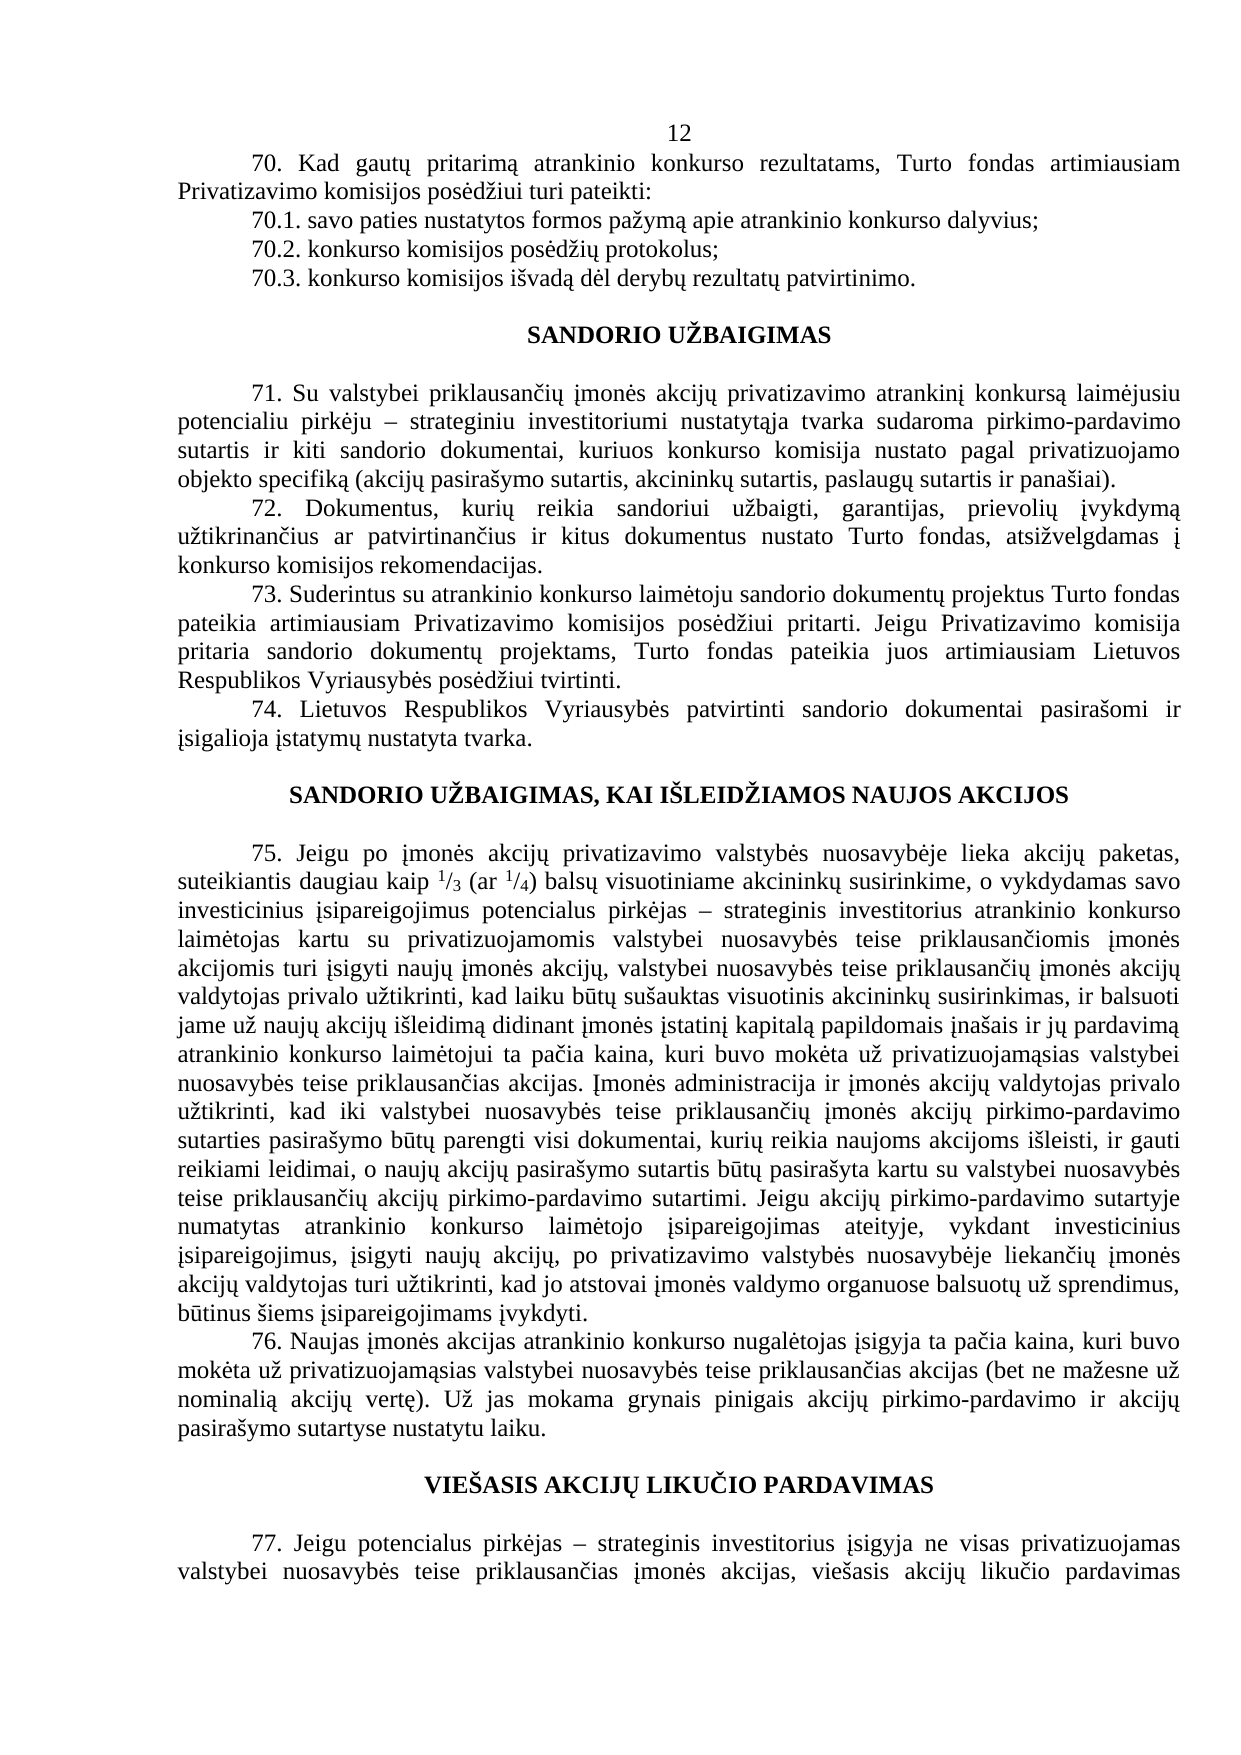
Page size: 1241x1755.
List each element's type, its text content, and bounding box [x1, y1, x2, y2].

text 70. Kad gautų pritarimą atrankinio konkurso rezultatams, Turto fondas artimiausiam Privatizavimo komisijos posėdžiui turi pateikti: [177, 148, 1181, 205]
text 74. Lietuvos Respublikos Vyriausybės patvirtinti sandorio dokumentai pasirašomi ir įsigalioja įstatymų nustatyta tvarka. [177, 694, 1181, 751]
text 76. Naujas įmonės akcijas atrankinio konkurso nugalėtojas įsigyja ta pačia kaina, kuri buvo mokėta už privatizuojamąsias valstybei nuosavybės teise priklausančias akcijas (bet ne mažesne už nominalią akcijų vertę). Už jas mokama grynais pinigais akcijų pirkimo-pardavimo ir akcijų pasirašymo sutartyse nustatytu laiku. [177, 1326, 1181, 1441]
text 72. Dokumentus, kurių reikia sandoriui užbaigti, garantijas, prievolių įvykdymą užtikrinančius ar patvirtinančius ir kitus dokumentus nustato Turto fondas, atsižvelgdamas į konkurso komisijos rekomendacijas. [177, 493, 1181, 579]
text 71. Su valstybei priklausančių įmonės akcijų privatizavimo atrankinį konkursą laimėjusiu potencialiu pirkėju – strateginiu investitoriumi nustatytąja tvarka sudaroma pirkimo-pardavimo sutartis ir kiti sandorio dokumentai, kuriuos konkurso komisija nustato pagal privatizuojamo objekto specifiką (akcijų pasirašymo sutartis, akcininkų sutartis, paslaugų sutartis ir panašiai). [177, 378, 1181, 493]
text 70.2. konkurso komisijos posėdžių protokolus; [177, 234, 1181, 263]
text 70.3. konkurso komisijos išvadą dėl derybų rezultatų patvirtinimo. [177, 263, 1181, 291]
text 75. Jeigu po įmonės akcijų privatizavimo valstybės nuosavybėje lieka akcijų paketas, suteikiantis daugiau kaip 1/3 (ar 1/4) balsų visuotiniame akcininkų susirinkime, o vykdydamas savo investicinius įsipareigojimus potencialus pirkėjas – strateginis investitorius atrankinio konkurso laimėtojas kartu su privatizuojamomis valstybei nuosavybės teise priklausančiomis įmonės akcijomis turi įsigyti naujų įmonės akcijų, valstybei nuosavybės teise priklausančių įmonės akcijų valdytojas privalo užtikrinti, kad laiku būtų sušauktas visuotinis akcininkų susirinkimas, ir balsuoti jame už naujų akcijų išleidimą didinant įmonės įstatinį kapitalą papildomais įnašais ir jų pardavimą atrankinio konkurso laimėtojui ta pačia kaina, kuri buvo mokėta už privatizuojamąsias valstybei nuosavybės teise priklausančias akcijas. Įmonės administracija ir įmonės akcijų valdytojas privalo užtikrinti, kad iki valstybei nuosavybės teise priklausančių įmonės akcijų pirkimo-pardavimo sutarties pasirašymo būtų parengti visi dokumentai, kurių reikia naujoms akcijoms išleisti, ir gauti reikiami leidimai, o naujų akcijų pasirašymo sutartis būtų pasirašyta kartu su valstybei nuosavybės teise priklausančių akcijų pirkimo-pardavimo sutartimi. Jeigu akcijų pirkimo-pardavimo sutartyje numatytas atrankinio konkurso laimėtojo įsipareigojimas ateityje, vykdant investicinius įsipareigojimus, įsigyti naujų akcijų, po privatizavimo valstybės nuosavybėje liekančių įmonės akcijų valdytojas turi užtikrinti, kad jo atstovai įmonės valdymo organuose balsuotų už sprendimus, būtinus šiems įsipareigojimams įvykdyti. [177, 838, 1181, 1326]
text SANDORIO UŽBAIGIMAS, KAI IŠLEIDŽIAMOS NAUJOS AKCIJOS [177, 780, 1181, 809]
text 73. Suderintus su atrankinio konkurso laimėtoju sandorio dokumentų projektus Turto fondas pateikia artimiausiam Privatizavimo komisijos posėdžiui pritarti. Jeigu Privatizavimo komisija pritaria sandorio dokumentų projektams, Turto fondas pateikia juos artimiausiam Lietuvos Respublikos Vyriausybės posėdžiui tvirtinti. [177, 579, 1181, 694]
text 77. Jeigu potencialus pirkėjas – strateginis investitorius įsigyja ne visas privatizuojamas valstybei nuosavybės teise priklausančias įmonės akcijas, viešasis akcijų likučio pardavimas [177, 1528, 1181, 1585]
text VIEŠASIS AKCIJŲ LIKUČIO PARDAVIMAS [177, 1470, 1181, 1499]
text SANDORIO UŽBAIGIMAS [177, 320, 1181, 349]
text 70.1. savo paties nustatytos formos pažymą apie atrankinio konkurso dalyvius; [177, 205, 1181, 234]
